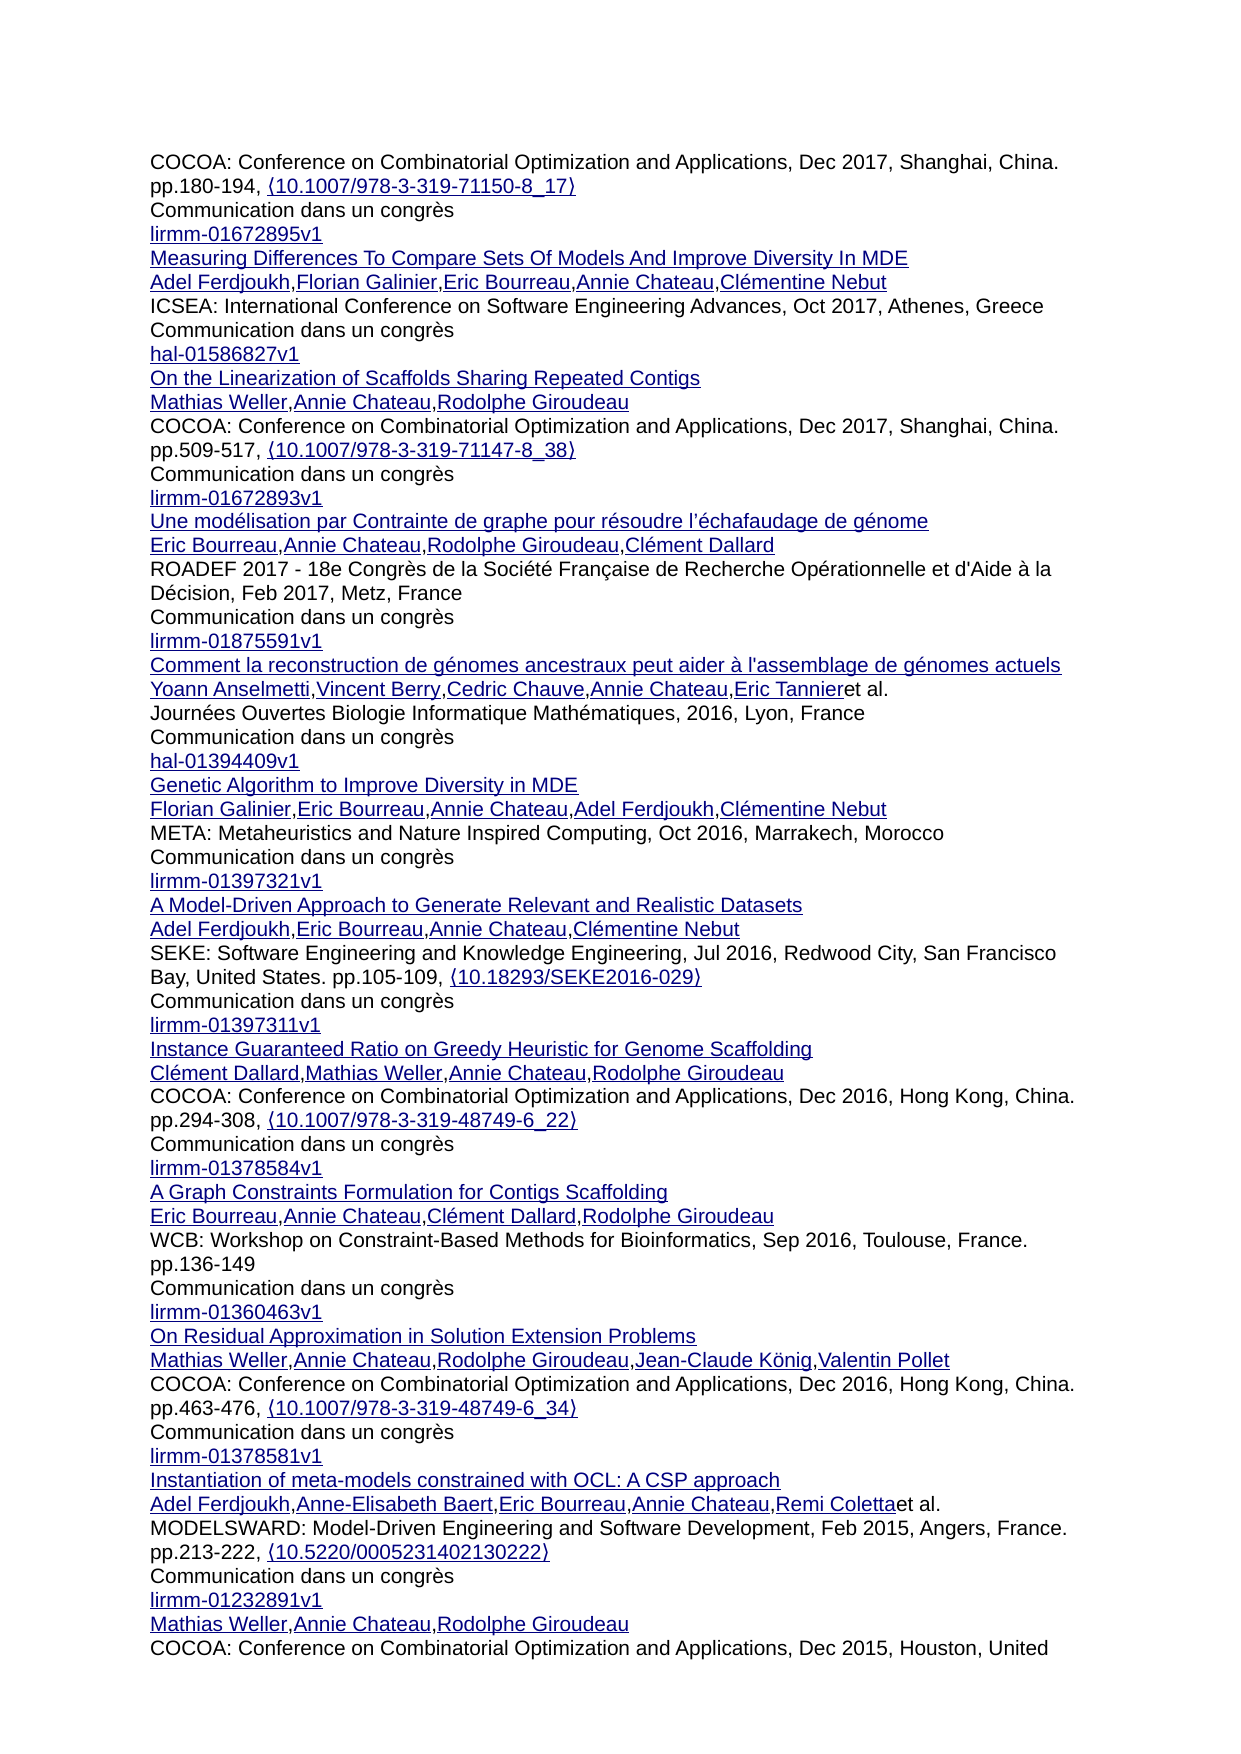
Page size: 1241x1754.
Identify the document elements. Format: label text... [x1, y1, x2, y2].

table_cell On the Complexity of Scaffolding Problems: From Cliques to Sparse Graphs Mathias Weller,Annie Chateau,Rodolphe Giroudeau COCOA: Conference on Combinatorial Optimization and Applications, Dec 2015, Houston, United States. pp.409-423, ⟨10.1007/978-3-319-26626-8_30⟩ Communication dans un congrès lirmm-01250982v1 [150, 1611, 1090, 1659]
table_cell COCOA: Conference on Combinatorial Optimization and Applications, Dec 2017, Shanghai, China. pp.180-194, ⟨10.1007/978-3-319-71150-8_17⟩ Communication dans un congrès lirmm-01672895v1 [150, 150, 1090, 246]
table_cell Instance Guaranteed Ratio on Greedy Heuristic for Genome Scaffolding Clément Dallard,Mathias Weller,Annie Chateau,Rodolphe Giroudeau COCOA: Conference on Combinatorial Optimization and Applications, Dec 2016, Hong Kong, China. pp.294-308, ⟨10.1007/978-3-319-48749-6_22⟩ Communication dans un congrès lirmm-01378584v1 [150, 1036, 1090, 1180]
table_cell Une modélisation par Contrainte de graphe pour résoudre l’échafaudage de génome Eric Bourreau,Annie Chateau,Rodolphe Giroudeau,Clément Dallard ROADEF 2017 - 18e Congrès de la Société Française de Recherche Opérationnelle et d'Aide à la Décision, Feb 2017, Metz, France Communication dans un congrès lirmm-01875591v1 [150, 509, 1090, 653]
table_cell A Graph Constraints Formulation for Contigs Scaffolding Eric Bourreau,Annie Chateau,Clément Dallard,Rodolphe Giroudeau WCB: Workshop on Constraint-Based Methods for Bioinformatics, Sep 2016, Toulouse, France. pp.136-149 Communication dans un congrès lirmm-01360463v1 [150, 1180, 1090, 1324]
table_cell On the Linearization of Scaffolds Sharing Repeated Contigs Mathias Weller,Annie Chateau,Rodolphe Giroudeau COCOA: Conference on Combinatorial Optimization and Applications, Dec 2017, Shanghai, China. pp.509-517, ⟨10.1007/978-3-319-71147-8_38⟩ Communication dans un congrès lirmm-01672893v1 [150, 366, 1090, 509]
table_cell On Residual Approximation in Solution Extension Problems Mathias Weller,Annie Chateau,Rodolphe Giroudeau,Jean-Claude König,Valentin Pollet COCOA: Conference on Combinatorial Optimization and Applications, Dec 2016, Hong Kong, China. pp.463-476, ⟨10.1007/978-3-319-48749-6_34⟩ Communication dans un congrès lirmm-01378581v1 [150, 1324, 1090, 1468]
table_cell Comment la reconstruction de génomes ancestraux peut aider à l'assemblage de génomes actuels Yoann Anselmetti,Vincent Berry,Cedric Chauve,Annie Chateau,Eric Tannieret al. Journées Ouvertes Biologie Informatique Mathématiques, 2016, Lyon, France Communication dans un congrès hal-01394409v1 [150, 653, 1090, 773]
table_cell A Model-Driven Approach to Generate Relevant and Realistic Datasets Adel Ferdjoukh,Eric Bourreau,Annie Chateau,Clémentine Nebut SEKE: Software Engineering and Knowledge Engineering, Jul 2016, Redwood City, San Francisco Bay, United States. pp.105-109, ⟨10.18293/SEKE2016-029⟩ Communication dans un congrès lirmm-01397311v1 [150, 893, 1090, 1036]
table_cell Genetic Algorithm to Improve Diversity in MDE Florian Galinier,Eric Bourreau,Annie Chateau,Adel Ferdjoukh,Clémentine Nebut META: Metaheuristics and Nature Inspired Computing, Oct 2016, Marrakech, Morocco Communication dans un congrès lirmm-01397321v1 [150, 773, 1090, 893]
table_cell Instantiation of meta-models constrained with OCL: A CSP approach Adel Ferdjoukh,Anne-Elisabeth Baert,Eric Bourreau,Annie Chateau,Remi Colettaet al. MODELSWARD: Model-Driven Engineering and Software Development, Feb 2015, Angers, France. pp.213-222, ⟨10.5220/0005231402130222⟩ Communication dans un congrès lirmm-01232891v1 [150, 1468, 1090, 1611]
table_cell Measuring Differences To Compare Sets Of Models And Improve Diversity In MDE Adel Ferdjoukh,Florian Galinier,Eric Bourreau,Annie Chateau,Clémentine Nebut ICSEA: International Conference on Software Engineering Advances, Oct 2017, Athenes, Greece Communication dans un congrès hal-01586827v1 [150, 246, 1090, 366]
